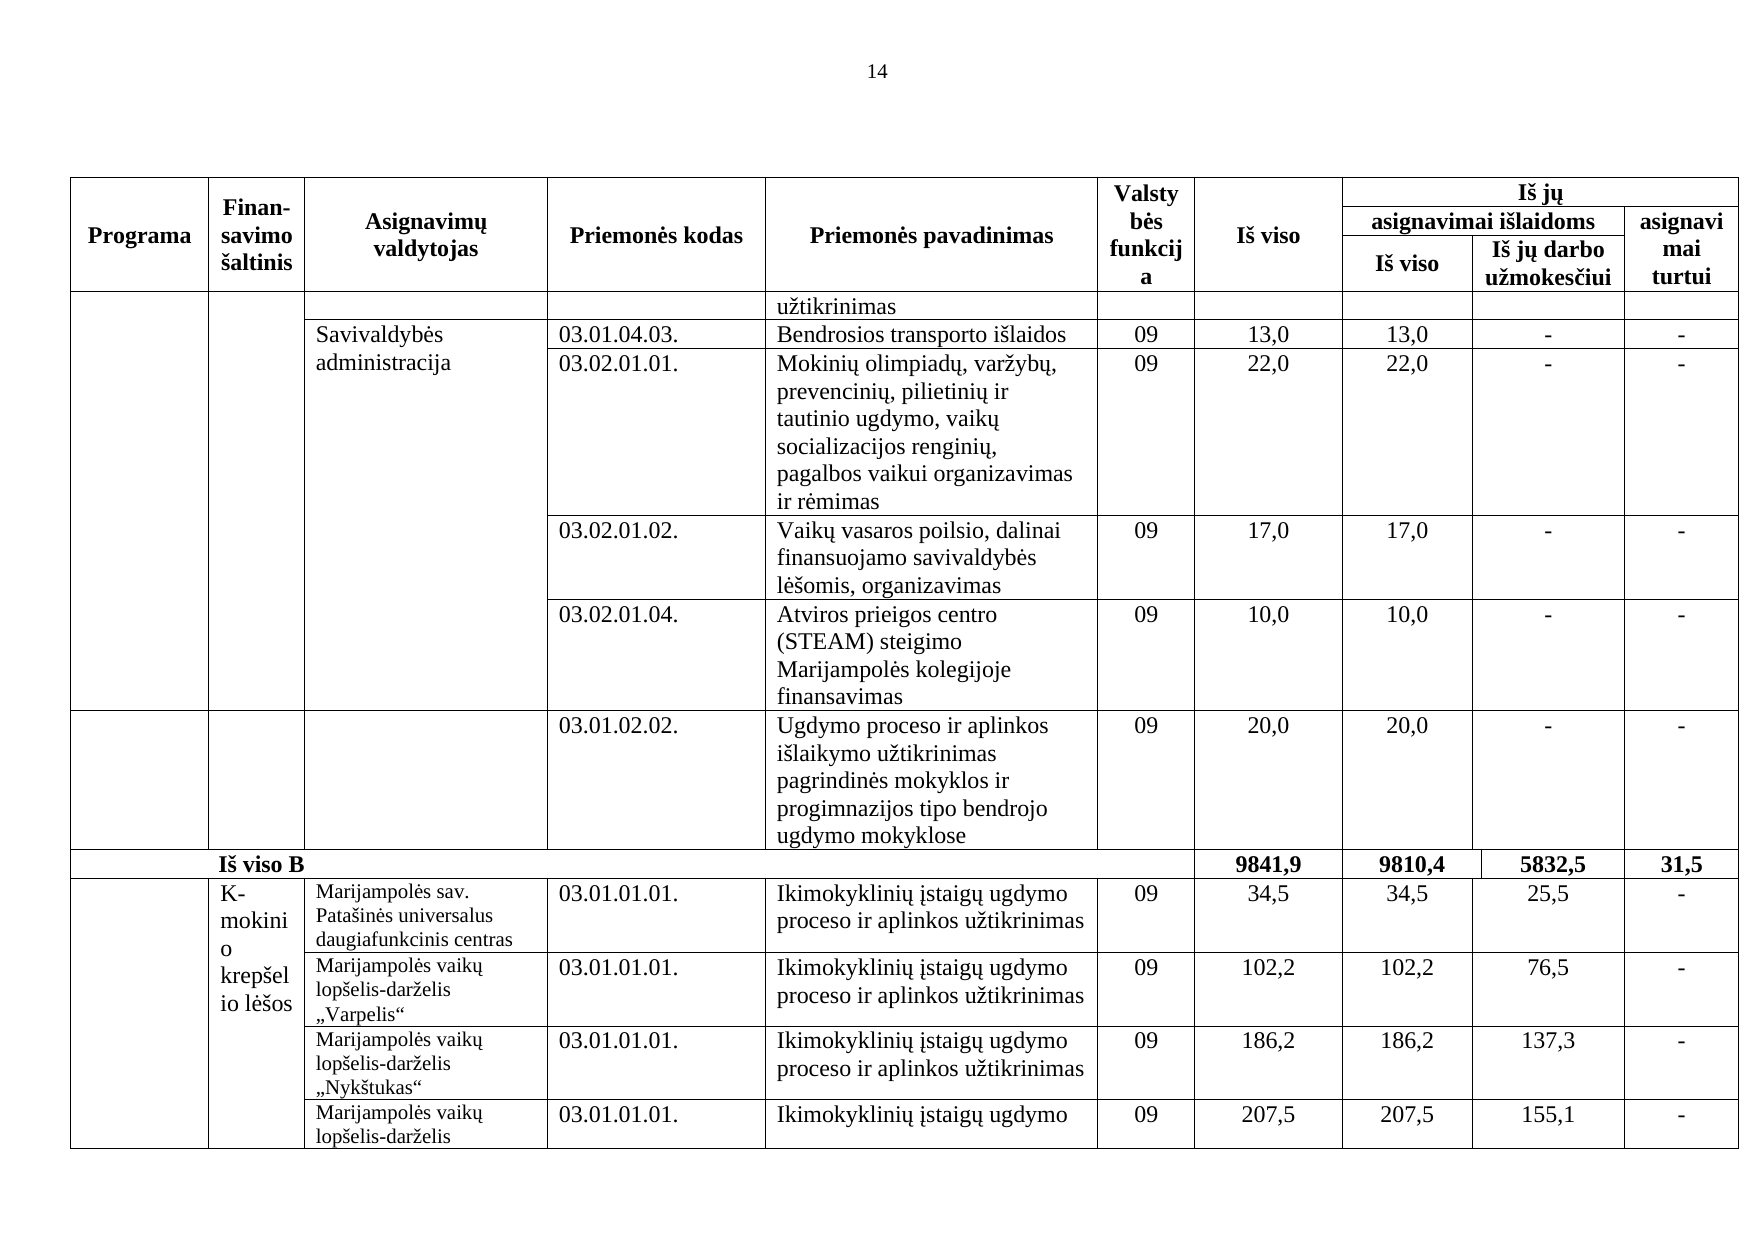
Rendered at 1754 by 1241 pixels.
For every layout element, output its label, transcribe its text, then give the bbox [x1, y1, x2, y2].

table_cell [71, 952, 208, 1026]
table_cell [1343, 292, 1472, 319]
table_cell 03.01.01.01. [548, 1027, 765, 1099]
table_cell 20,0 [1343, 711, 1472, 849]
table_cell 10,0 [1343, 600, 1472, 710]
table_cell Mokinių olimpiadų, varžybų, prevencinių, pilietinių ir tautinio ugdymo, vaikų socializacijos renginių, pagalbos vaikui organizavimas ir rėmimas [766, 349, 1097, 515]
table_cell [305, 292, 547, 319]
table_cell 09 [1098, 349, 1194, 515]
table_cell 9810,4 [1343, 850, 1481, 878]
table_cell 09 [1098, 600, 1194, 710]
table_cell užtikrinimas [766, 292, 1097, 319]
table_cell - [1625, 320, 1738, 348]
table_cell - [1625, 292, 1738, 319]
table_cell Marijampolės vaikų lopšelis-darželis [305, 1100, 547, 1148]
table_cell 03.02.01.01. [548, 349, 765, 515]
table_cell 09 [1098, 711, 1194, 849]
table_cell 137,3 [1473, 1027, 1624, 1099]
table_cell Ikimokyklinių įstaigų ugdymo [766, 1100, 1097, 1148]
table_cell - [1625, 1027, 1738, 1099]
table_cell 13,0 [1195, 320, 1342, 348]
table_cell 03.02.01.02. [548, 516, 765, 598]
table_cell 9841,9 [1195, 850, 1342, 878]
table_cell 09 [1098, 516, 1194, 598]
table_cell [209, 711, 304, 849]
table_cell 102,2 [1343, 953, 1472, 1026]
table_cell - [1473, 320, 1624, 348]
table_cell Ikimokyklinių įstaigų ugdymo proceso ir aplinkos užtikrinimas [766, 1027, 1097, 1099]
table_header Priemonės pavadinimas [766, 178, 1097, 291]
table_cell K- mokinio krepšelio lėšos [209, 879, 304, 1148]
table_cell - [1625, 349, 1738, 515]
table_cell 17,0 [1343, 516, 1472, 598]
table_cell Ikimokyklinių įstaigų ugdymo proceso ir aplinkos užtikrinimas [766, 879, 1097, 952]
table_cell 207,5 [1195, 1100, 1342, 1148]
table_cell Ugdymo proceso ir aplinkos išlaikymo užtikrinimas pagrindinės mokyklos ir progimnazijos tipo bendrojo ugdymo mokyklose [766, 711, 1097, 849]
table_cell Bendrosios transporto išlaidos [766, 320, 1097, 348]
table_header Valstybės funkcija [1098, 178, 1194, 291]
table_cell 03.02.01.04. [548, 600, 765, 710]
table_cell [71, 1026, 208, 1148]
table_cell Iš viso B [71, 850, 1194, 878]
table_cell [548, 292, 765, 319]
table_cell 25,5 [1473, 879, 1624, 952]
table_cell Atviros prieigos centro (STEAM) steigimo Marijampolės kolegijoje finansavimas [766, 600, 1097, 710]
table_cell 207,5 [1343, 1100, 1472, 1148]
table_cell [1195, 292, 1342, 319]
table_cell 03.01.02.02. [548, 711, 765, 849]
table_cell 03.01.01.01. [548, 953, 765, 1026]
table_cell 34,5 [1343, 879, 1472, 952]
table_cell - [1473, 516, 1624, 598]
table_cell - [1625, 711, 1738, 849]
table_cell 03.01.01.01. [548, 1100, 765, 1148]
table_cell 17,0 [1195, 516, 1342, 598]
table_cell - [1473, 711, 1624, 849]
table_cell Savivaldybės administracija [305, 320, 547, 710]
table_cell - [1473, 349, 1624, 515]
table_cell [305, 711, 547, 849]
table_cell 03.01.04.03. [548, 320, 765, 348]
table_cell Iš jų darbo užmokesčiui [1473, 236, 1624, 291]
table_cell 09 [1098, 953, 1194, 1026]
table_cell 5832,5 [1482, 850, 1624, 878]
table_cell 102,2 [1195, 953, 1342, 1026]
table_cell 186,2 [1195, 1027, 1342, 1099]
table_cell 22,0 [1343, 349, 1472, 515]
table_header Programa [71, 178, 208, 291]
table_cell [209, 319, 304, 710]
table_cell 76,5 [1473, 953, 1624, 1026]
table_cell - [1625, 953, 1738, 1026]
table_header Priemonės kodas [548, 178, 765, 291]
table_cell - [1473, 292, 1624, 319]
table_cell 09 [1098, 1100, 1194, 1148]
table_cell 31,5 [1625, 850, 1738, 878]
table_cell - [1473, 600, 1624, 710]
table_cell Marijampolės vaikų lopšelis-darželis „Nykštukas“ [305, 1027, 547, 1099]
table_header Asignavimų valdytojas [305, 178, 547, 291]
table_cell 09 [1098, 320, 1194, 348]
table_cell Marijampolės sav. Patašinės universalus daugiafunkcinis centras [305, 879, 547, 952]
table_cell asignavimai išlaidoms [1343, 207, 1624, 234]
table_cell 186,2 [1343, 1027, 1472, 1099]
table_cell 09 [1098, 1027, 1194, 1099]
table_cell Ikimokyklinių įstaigų ugdymo proceso ir aplinkos užtikrinimas [766, 953, 1097, 1026]
table_cell - [1625, 516, 1738, 598]
table_header Iš viso [1195, 178, 1342, 291]
table_cell [209, 292, 304, 319]
table_cell Iš viso [1343, 236, 1472, 291]
table_cell 10,0 [1195, 600, 1342, 710]
table_cell 22,0 [1195, 349, 1342, 515]
table_cell 03.01.01.01. [548, 879, 765, 952]
table_header Finan-savimo šaltinis [209, 178, 304, 291]
table_cell - [1625, 1100, 1738, 1148]
table_header Iš jų [1343, 178, 1738, 206]
table_cell asignavimai turtui įsigyti [1625, 207, 1738, 291]
table_cell - [1625, 879, 1738, 952]
table_cell [71, 711, 208, 849]
table_cell 13,0 [1343, 320, 1472, 348]
table_cell [71, 879, 208, 952]
table_cell 155,1 [1473, 1100, 1624, 1148]
table_cell 34,5 [1195, 879, 1342, 952]
table_cell - [1625, 600, 1738, 710]
table_cell [1098, 292, 1194, 319]
table_cell 20,0 [1195, 711, 1342, 849]
table_cell Vaikų vasaros poilsio, dalinai finansuojamo savivaldybės lėšomis, organizavimas [766, 516, 1097, 598]
table_cell 09 [1098, 879, 1194, 952]
table_cell [71, 292, 208, 710]
table_cell Marijampolės vaikų lopšelis-darželis „Varpelis“ [305, 953, 547, 1026]
